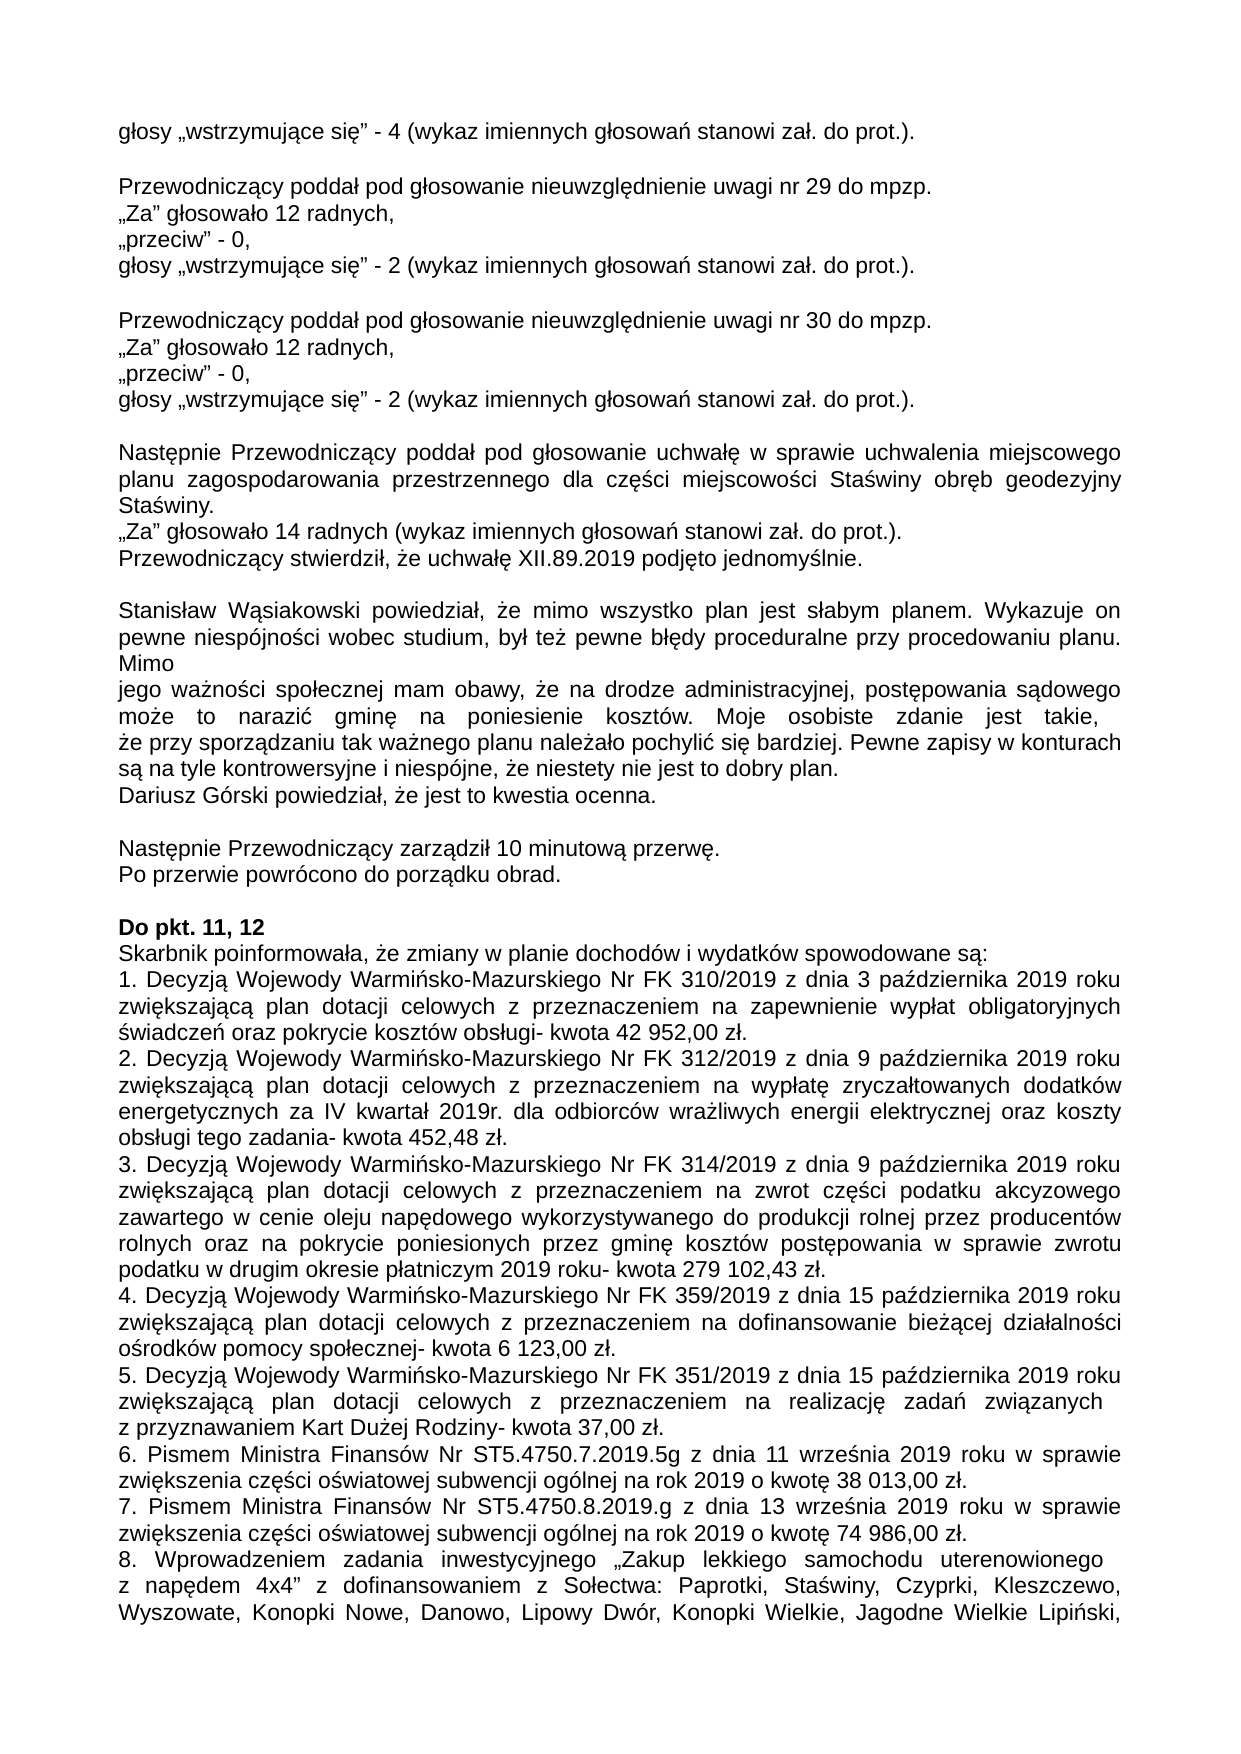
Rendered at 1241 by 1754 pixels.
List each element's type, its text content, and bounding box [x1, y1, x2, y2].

text 7. Pismem Ministra Finansów Nr ST5.4750.8.2019.g z dnia 13 września 2019 roku w sprawie zwiększenia części oświatowej subwencji ogólnej na rok 2019 o kwotę 74 986,00 zł. [118, 1493, 1122, 1546]
text 5. Decyzją Wojewody Warmińsko-Mazurskiego Nr FK 351/2019 z dnia 15 października 2019 roku zwiększającą plan dotacji celowych z przeznaczeniem na realizację zadań związanych z przyznawaniem Kart Dużej Rodziny- kwota 37,00 zł. [118, 1362, 1122, 1441]
text głosy „wstrzymujące się” - 4 (wykaz imiennych głosowań stanowi zał. do prot.). [118, 118, 1122, 144]
text „przeciw” - 0, [118, 226, 1122, 252]
text 6. Pismem Ministra Finansów Nr ST5.4750.7.2019.5g z dnia 11 września 2019 roku w sprawie zwiększenia części oświatowej subwencji ogólnej na rok 2019 o kwotę 38 013,00 zł. [118, 1441, 1122, 1493]
text 4. Decyzją Wojewody Warmińsko-Mazurskiego Nr FK 359/2019 z dnia 15 października 2019 roku zwiększającą plan dotacji celowych z przeznaczeniem na dofinansowanie bieżącej działalności ośrodków pomocy społecznej- kwota 6 123,00 zł. [118, 1282, 1122, 1362]
text 2. Decyzją Wojewody Warmińsko-Mazurskiego Nr FK 312/2019 z dnia 9 października 2019 roku zwiększającą plan dotacji celowych z przeznaczeniem na wypłatę zryczałtowanych dodatków energetycznych za IV kwartał 2019r. dla odbiorców wrażliwych energii elektrycznej oraz koszty obsługi tego zadania- kwota 452,48 zł. [118, 1045, 1122, 1151]
text Przewodniczący poddał pod głosowanie nieuwzględnienie uwagi nr 30 do mpzp. [118, 307, 1122, 334]
text „Za” głosowało 12 radnych, [118, 199, 1122, 226]
text Do pkt. 11, 12 [118, 913, 1122, 940]
text 1. Decyzją Wojewody Warmińsko-Mazurskiego Nr FK 310/2019 z dnia 3 października 2019 roku zwiększającą plan dotacji celowych z przeznaczeniem na zapewnienie wypłat obligatoryjnych świadczeń oraz pokrycie kosztów obsługi- kwota 42 952,00 zł. [118, 966, 1122, 1045]
text Po przerwie powrócono do porządku obrad. [118, 861, 1122, 887]
text Przewodniczący stwierdził, że uchwałę XII.89.2019 podjęto jednomyślnie. [118, 544, 1122, 571]
text Przewodniczący poddał pod głosowanie nieuwzględnienie uwagi nr 29 do mpzp. [118, 173, 1122, 199]
text Dariusz Górski powiedział, że jest to kwestia ocenna. [118, 782, 1122, 808]
text Następnie Przewodniczący zarządził 10 minutową przerwę. [118, 834, 1122, 861]
text Następnie Przewodniczący poddał pod głosowanie uchwałę w sprawie uchwalenia miejscowego planu zagospodarowania przestrzennego dla części miejscowości Staświny obręb geodezyjny Staświny. [118, 439, 1122, 518]
text Stanisław Wąsiakowski powiedział, że mimo wszystko plan jest słabym planem. Wykazuje on pewne niespójności wobec studium, był też pewne błędy proceduralne przy procedowaniu planu. Mimo jego ważności społecznej mam obawy, że na drodze administracyjnej, postępowania sądowego może to narazić gminę na poniesienie kosztów. Moje osobiste zdanie jest takie, że przy sporządzaniu tak ważnego planu należało pochylić się bardziej. Pewne zapisy w konturach są na tyle kontrowersyjne i niespójne, że niestety nie jest to dobry plan. [118, 597, 1122, 782]
text „Za” głosowało 12 radnych, [118, 334, 1122, 360]
text Skarbnik poinformowała, że zmiany w planie dochodów i wydatków spowodowane są: [118, 940, 1122, 966]
text głosy „wstrzymujące się” - 2 (wykaz imiennych głosowań stanowi zał. do prot.). [118, 386, 1122, 413]
text 8. Wprowadzeniem zadania inwestycyjnego „Zakup lekkiego samochodu uterenowionego z napędem 4x4” z dofinansowaniem z Sołectwa: Paprotki, Staświny, Czyprki, Kleszczewo, Wyszowate, Konopki Nowe, Danowo, Lipowy Dwór, Konopki Wielkie, Jagodne Wielkie Lipiński, [118, 1546, 1122, 1625]
text 3. Decyzją Wojewody Warmińsko-Mazurskiego Nr FK 314/2019 z dnia 9 października 2019 roku zwiększającą plan dotacji celowych z przeznaczeniem na zwrot części podatku akcyzowego zawartego w cenie oleju napędowego wykorzystywanego do produkcji rolnej przez producentów rolnych oraz na pokrycie poniesionych przez gminę kosztów postępowania w sprawie zwrotu podatku w drugim okresie płatniczym 2019 roku- kwota 279 102,43 zł. [118, 1151, 1122, 1282]
text „Za” głosowało 14 radnych (wykaz imiennych głosowań stanowi zał. do prot.). [118, 518, 1122, 544]
text „przeciw” - 0, [118, 360, 1122, 386]
text głosy „wstrzymujące się” - 2 (wykaz imiennych głosowań stanowi zał. do prot.). [118, 252, 1122, 279]
